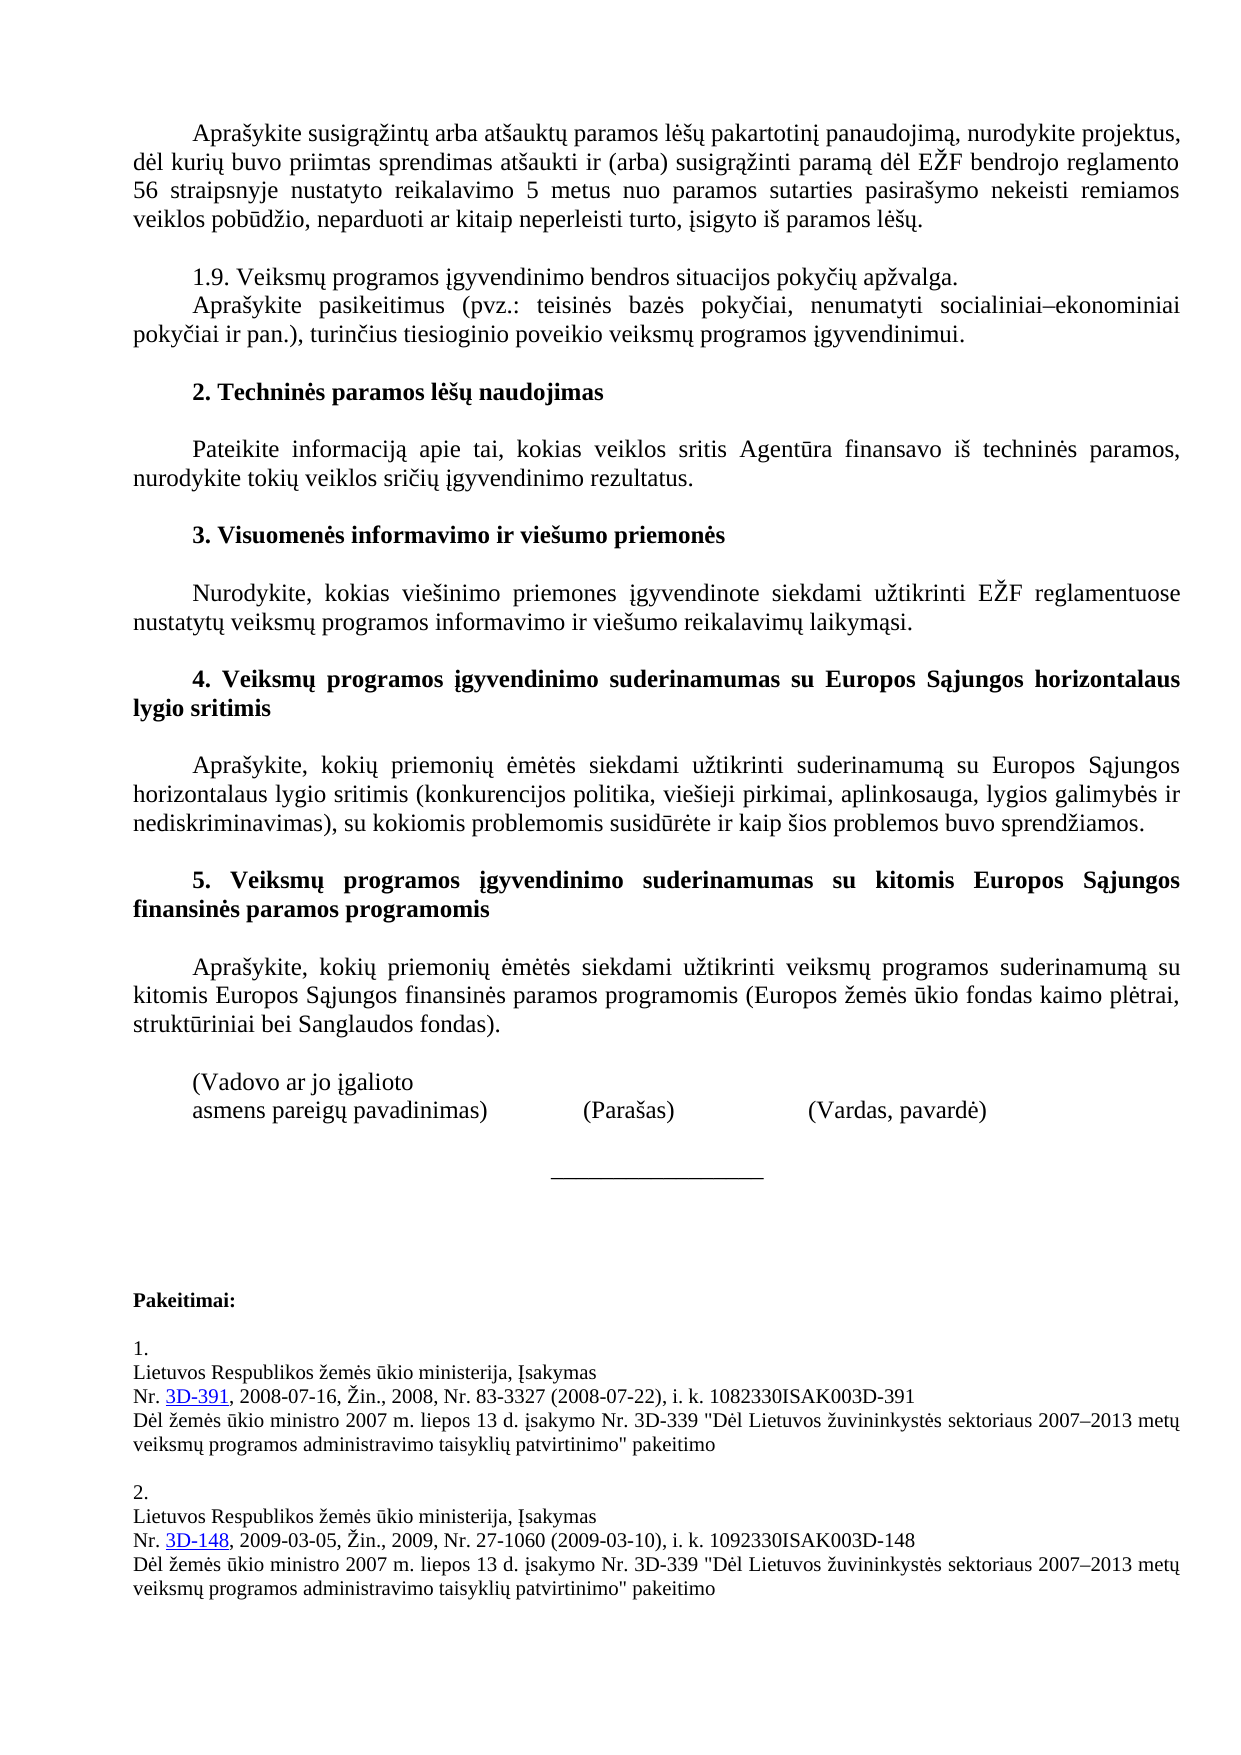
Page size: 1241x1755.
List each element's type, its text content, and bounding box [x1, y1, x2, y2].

text Pakeitimai: [133, 1287, 1181, 1312]
text _________________ [133, 1153, 1181, 1182]
text 1.9. Veiksmų programos įgyvendinimo bendros situacijos pokyčių apžvalga. [133, 262, 1181, 291]
text Dėl žemės ūkio ministro 2007 m. liepos 13 d. įsakymo Nr. 3D-339 "Dėl Lietuvos žuvininkystės sektoriaus 2007–2013 metų veiksmų programos administravimo taisyklių patvirtinimo" pakeitimo [133, 1408, 1181, 1456]
text Lietuvos Respublikos žemės ūkio ministerija, Įsakymas [133, 1360, 1181, 1384]
text Aprašykite, kokių priemonių ėmėtės siekdami užtikrinti veiksmų programos suderinamumą su kitomis Europos Sąjungos finansinės paramos programomis (Europos žemės ūkio fondas kaimo plėtrai, struktūriniai bei Sanglaudos fondas). [133, 952, 1181, 1038]
text asmens pareigų pavadinimas) (Parašas) (Vardas, pavardė) [133, 1096, 1181, 1124]
text Aprašykite pasikeitimus (pvz.: teisinės bazės pokyčiai, nenumatyti socialiniai–ekonominiai pokyčiai ir pan.), turinčius tiesioginio poveikio veiksmų programos įgyvendinimui. [133, 291, 1181, 348]
text (Vadovo ar jo įgalioto [133, 1067, 1181, 1096]
text Nurodykite, kokias viešinimo priemones įgyvendinote siekdami užtikrinti EŽF reglamentuose nustatytų veiksmų programos informavimo ir viešumo reikalavimų laikymąsi. [133, 578, 1181, 636]
text Dėl žemės ūkio ministro 2007 m. liepos 13 d. įsakymo Nr. 3D-339 "Dėl Lietuvos žuvininkystės sektoriaus 2007–2013 metų veiksmų programos administravimo taisyklių patvirtinimo" pakeitimo [133, 1552, 1181, 1600]
text Nr. 3D-148, 2009-03-05, Žin., 2009, Nr. 27-1060 (2009-03-10), i. k. 1092330ISAK003D-148 [133, 1528, 1181, 1552]
text Pateikite informaciją apie tai, kokias veiklos sritis Agentūra finansavo iš techninės paramos, nurodykite tokių veiklos sričių įgyvendinimo rezultatus. [133, 434, 1181, 492]
text 4. Veiksmų programos įgyvendinimo suderinamumas su Europos Sąjungos horizontalaus lygio sritimis [133, 664, 1181, 722]
text Aprašykite, kokių priemonių ėmėtės siekdami užtikrinti suderinamumą su Europos Sąjungos horizontalaus lygio sritimis (konkurencijos politika, viešieji pirkimai, aplinkosauga, lygios galimybės ir nediskriminavimas), su kokiomis problemomis susidūrėte ir kaip šios problemos buvo sprendžiamos. [133, 751, 1181, 837]
text 2. [133, 1480, 1181, 1504]
text 3. Visuomenės informavimo ir viešumo priemonės [133, 521, 1181, 549]
text Aprašykite susigrąžintų arba atšauktų paramos lėšų pakartotinį panaudojimą, nurodykite projektus, dėl kurių buvo priimtas sprendimas atšaukti ir (arba) susigrąžinti paramą dėl EŽF bendrojo reglamento 56 straipsnyje nustatyto reikalavimo 5 metus nuo paramos sutarties pasirašymo nekeisti remiamos veiklos pobūdžio, neparduoti ar kitaip neperleisti turto, įsigyto iš paramos lėšų. [133, 118, 1181, 233]
text 5. Veiksmų programos įgyvendinimo suderinamumas su kitomis Europos Sąjungos finansinės paramos programomis [133, 866, 1181, 923]
text 2. Techninės paramos lėšų naudojimas [133, 377, 1181, 406]
text Lietuvos Respublikos žemės ūkio ministerija, Įsakymas [133, 1504, 1181, 1528]
text 1. [133, 1336, 1181, 1360]
text Nr. 3D-391, 2008-07-16, Žin., 2008, Nr. 83-3327 (2008-07-22), i. k. 1082330ISAK003D-391 [133, 1384, 1181, 1408]
